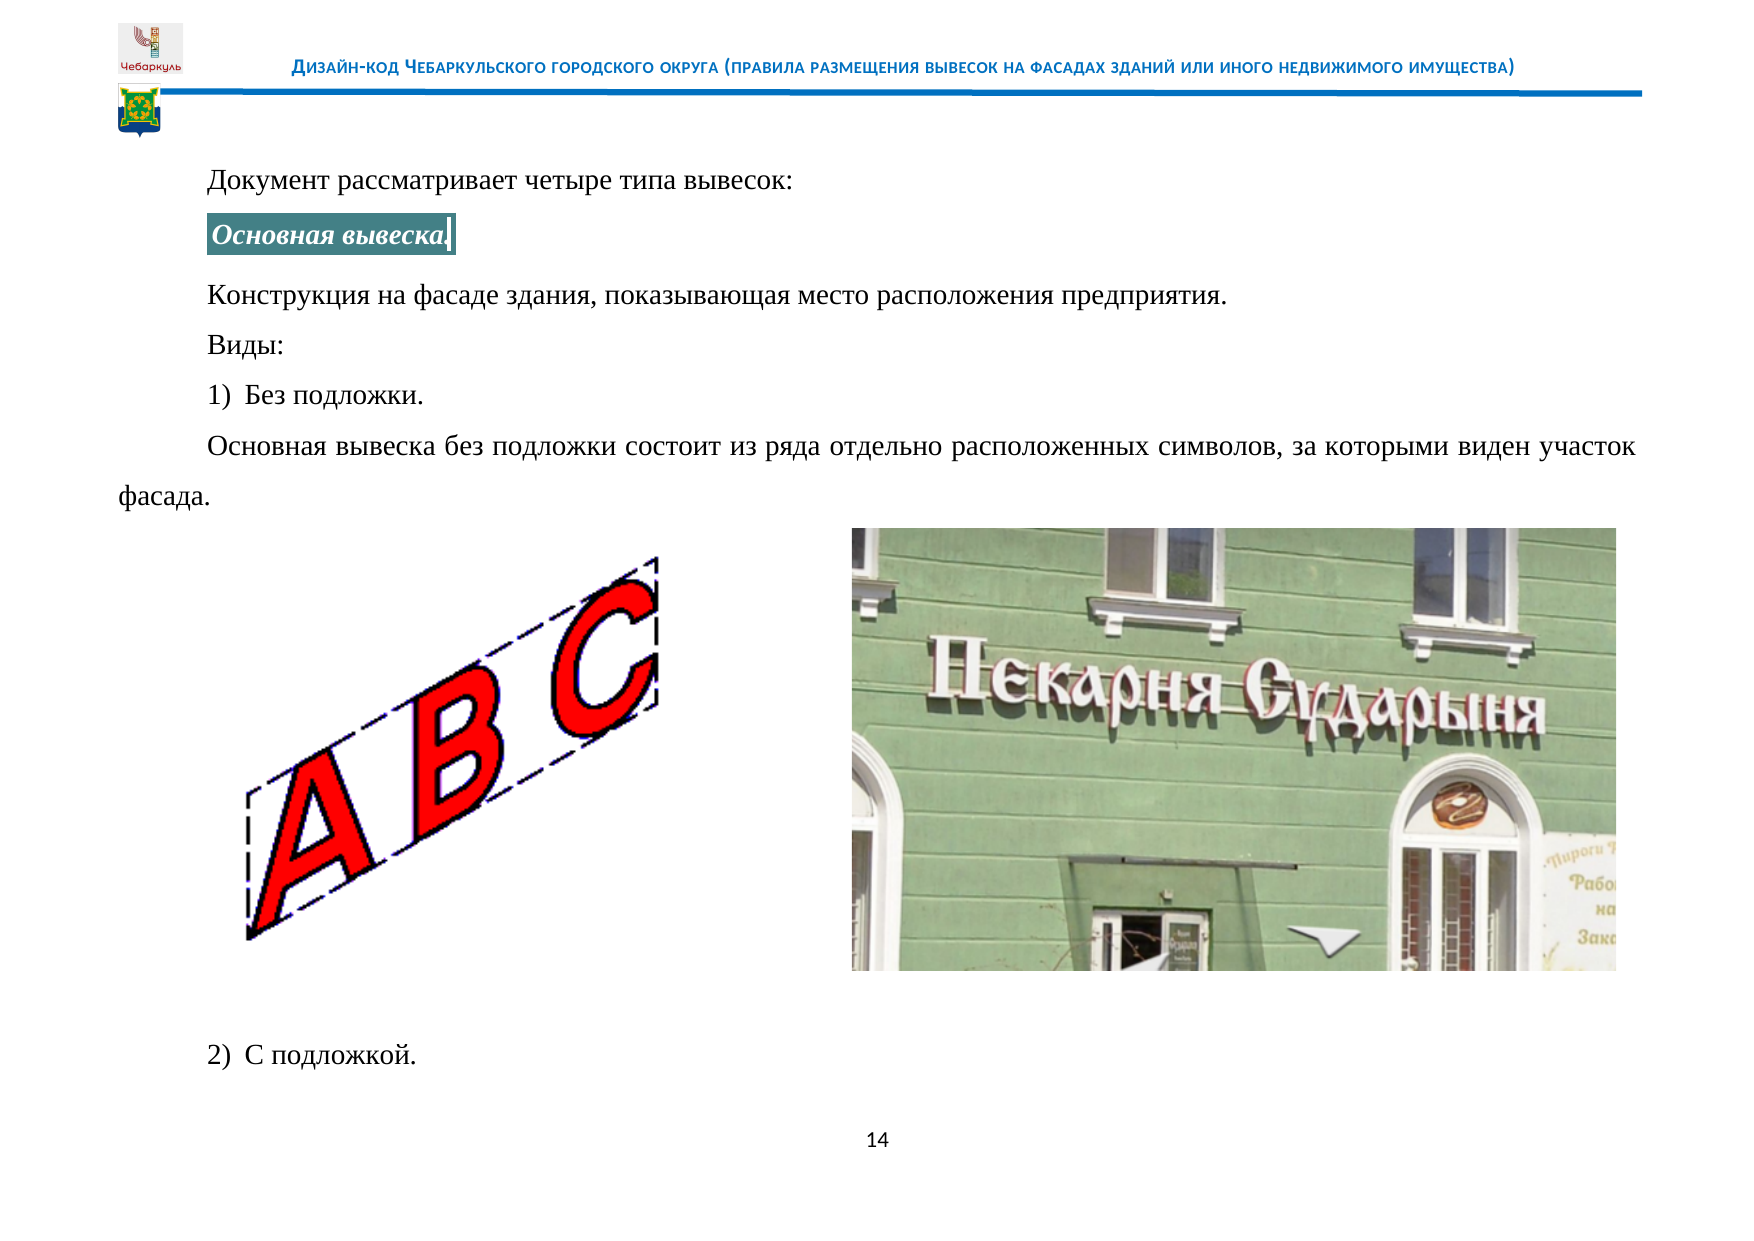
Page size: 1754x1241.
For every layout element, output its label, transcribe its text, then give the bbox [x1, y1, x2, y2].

text Виды: [118, 327, 1636, 361]
list Без подложки. [207, 377, 1636, 411]
text Конструкция на фасаде здания, показывающая место расположения предприятия. [118, 277, 1636, 310]
picture [226, 529, 685, 971]
text Основная вывеска. [118, 212, 455, 255]
list С подложкой. [207, 1037, 1636, 1071]
picture [851, 528, 1617, 971]
text [456, 212, 1636, 255]
text Документ рассматривает четыре типа вывесок: [118, 162, 1636, 196]
picture [118, 83, 161, 138]
picture [118, 23, 184, 74]
list Основная вывеска без подложки состоит из ряда отдельно расположенных символов, за которыми виден участок фасада. [118, 428, 1636, 512]
